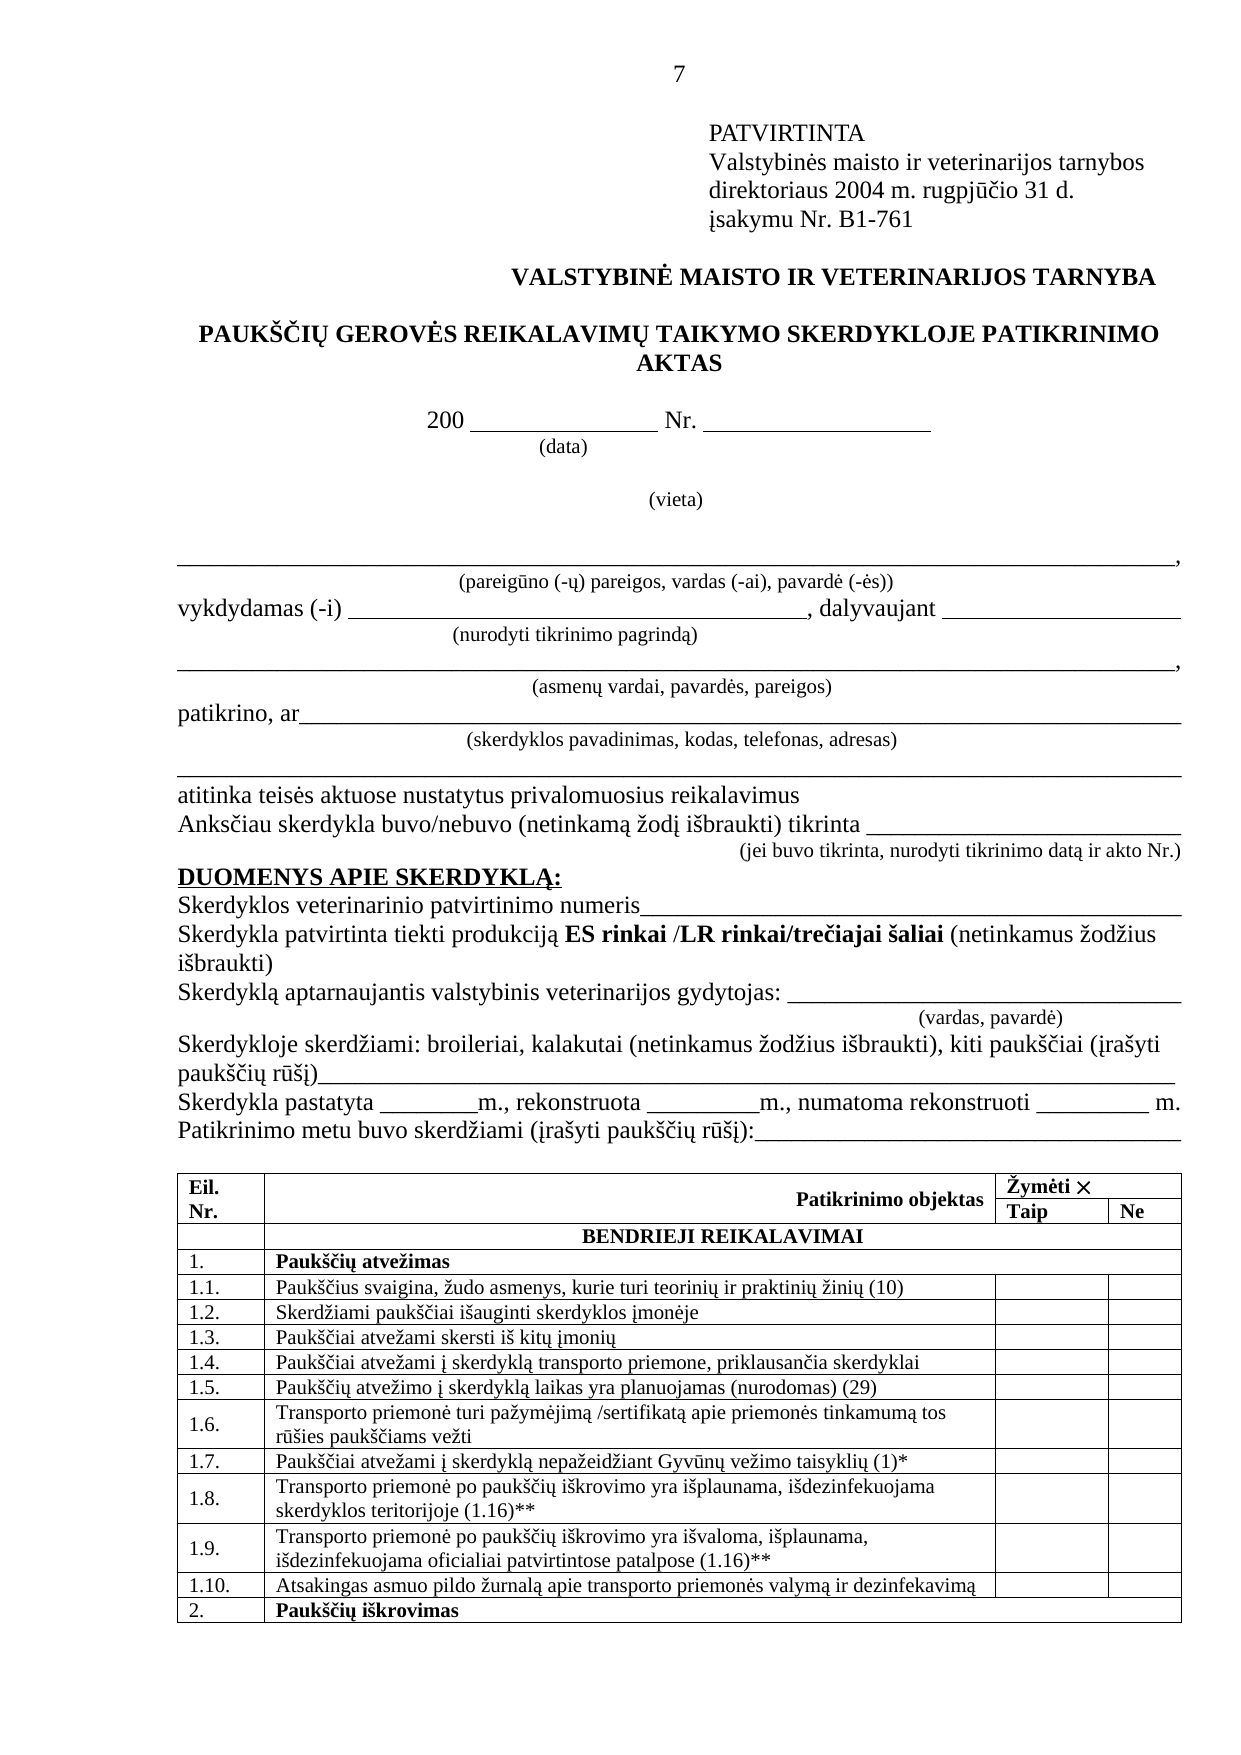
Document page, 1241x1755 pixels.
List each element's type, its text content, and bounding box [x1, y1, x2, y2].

text vykdydamas (-i) , dalyvaujant [177, 593, 1181, 622]
text Skerdykla pastatyta m., rekonstruota _________m., numatoma rekonstruoti _________ m. [177, 1087, 1181, 1116]
table_cell [996, 1275, 1108, 1299]
text direktoriaus 2004 m. rugpjūčio 31 d. [177, 176, 1181, 204]
table_cell 1. [178, 1250, 264, 1273]
table_cell 1.3. [178, 1325, 264, 1349]
table_cell [996, 1474, 1108, 1522]
table_cell [1109, 1325, 1181, 1349]
text Anksčiau skerdykla buvo/nebuvo (netinkamą žodį išbraukti) tikrinta [177, 809, 1181, 837]
table_cell 2. [178, 1598, 264, 1622]
table_cell 1.4. [178, 1350, 264, 1374]
table_cell [1109, 1449, 1181, 1473]
table_cell Paukščiai atvežami į skerdyklą transporto priemone, priklausančia skerdyklai [265, 1350, 995, 1374]
table_cell Paukščių iškrovimas [265, 1598, 1181, 1622]
table_cell Atsakingas asmuo pildo žurnalą apie transporto priemonės valymą ir dezinfekavimą [265, 1573, 995, 1597]
text įsakymu Nr. B1-761 [177, 204, 1181, 233]
text Patikrinimo metu buvo skerdžiami (įrašyti paukščių rūšį): [177, 1116, 1181, 1144]
text PAUKŠČIŲ GEROVĖS REIKALAVIMŲ TAIKYMO SKERDYKLOJE PATIKRINIMO [177, 319, 1181, 348]
table_cell [1109, 1400, 1181, 1448]
text (jei buvo tikrinta, nurodyti tikrinimo datą ir akto Nr.) [177, 837, 1181, 862]
text , [177, 540, 1181, 569]
table_cell [996, 1375, 1108, 1399]
text AKTAS [177, 348, 1181, 377]
table_cell Paukščius svaigina, žudo asmenys, kurie turi teorinių ir praktinių žinių (10) [265, 1275, 995, 1299]
text Skerdykla patvirtinta tiekti produkciją ES rinkai /LR rinkai/trečiajai šaliai (netinkamus žodžius išbraukti) [177, 919, 1181, 977]
text (nurodyti tikrinimo pagrindą) [177, 622, 1181, 646]
table_cell Ne [1109, 1199, 1181, 1223]
table_cell Paukščių atvežimo į skerdyklą laikas yra planuojamas (nurodomas) (29) [265, 1375, 995, 1399]
table_cell Skerdžiami paukščiai išauginti skerdyklos įmonėje [265, 1300, 995, 1324]
table_cell BENDRIEJI REIKALAVIMAI [265, 1224, 1181, 1248]
table_cell [1109, 1350, 1181, 1374]
text patikrino, ar [177, 698, 1181, 727]
text Skerdyklą aptarnaujantis valstybinis veterinarijos gydytojas: [177, 977, 1181, 1005]
table_header Eil. Nr. [178, 1174, 264, 1223]
table_cell Paukščiai atvežami į skerdyklą nepažeidžiant Gyvūnų vežimo taisyklių (1)* [265, 1449, 995, 1473]
table_cell [996, 1524, 1108, 1572]
table_cell [1109, 1275, 1181, 1299]
table_cell 1.5. [178, 1375, 264, 1399]
table_cell 1.2. [178, 1300, 264, 1324]
text (vardas, pavardė) [177, 1005, 1181, 1029]
table_cell 1.1. [178, 1275, 264, 1299]
text (pareigūno (-ų) pareigos, vardas (-ai), pavardė (-ės)) [177, 569, 1181, 593]
table_cell 1.8. [178, 1474, 264, 1522]
table_cell [996, 1325, 1108, 1349]
table_cell [1109, 1375, 1181, 1399]
table_cell Transporto priemonė po paukščių iškrovimo yra išvaloma, išplaunama, išdezinfekuojama oficialiai patvirtintose patalpose (1.16)** [265, 1524, 995, 1572]
text DUOMENYS APIE SKERDYKLĄ: [177, 862, 1181, 890]
text (data) [177, 434, 1181, 458]
table_cell [1109, 1300, 1181, 1324]
text VALSTYBINĖ MAISTO IR VETERINARIJOS TARNYBA [177, 262, 1181, 291]
text , [177, 646, 1181, 674]
table_cell 1.6. [178, 1400, 264, 1448]
table_cell Transporto priemonė turi pažymėjimą /sertifikatą apie priemonės tinkamumą tos rūšies paukščiams vežti [265, 1400, 995, 1448]
table_cell 1.9. [178, 1524, 264, 1572]
table_cell Taip [996, 1199, 1108, 1223]
table_cell [178, 1224, 264, 1248]
text atitinka teisės aktuose nustatytus privalomuosius reikalavimus [177, 780, 1181, 809]
text (skerdyklos pavadinimas, kodas, telefonas, adresas) [177, 727, 1181, 751]
table_cell [996, 1449, 1108, 1473]
table_header Žymėti  [996, 1174, 1181, 1198]
table_cell 1.7. [178, 1449, 264, 1473]
text Skerdyklos veterinarinio patvirtinimo numeris [177, 890, 1181, 919]
table_cell [996, 1400, 1108, 1448]
table_cell Paukščių atvežimas [265, 1250, 1181, 1273]
text (vieta) [177, 487, 1181, 511]
text (asmenų vardai, pavardės, pareigos) [177, 674, 1181, 698]
table_cell 1.10. [178, 1573, 264, 1597]
text Valstybinės maisto ir veterinarijos tarnybos [177, 147, 1181, 176]
table_cell [996, 1350, 1108, 1374]
table_cell Transporto priemonė po paukščių iškrovimo yra išplaunama, išdezinfekuojama skerdyklos teritorijoje (1.16)** [265, 1474, 995, 1522]
text PATVIRTINTA [177, 118, 1181, 147]
table_header Patikrinimo objektas [265, 1174, 995, 1223]
table_cell [996, 1573, 1108, 1597]
text Skerdykloje skerdžiami: broileriai, kalakutai (netinkamus žodžius išbraukti), kiti paukščiai (įrašyti paukščių rūšį) [177, 1029, 1181, 1087]
table_cell [1109, 1474, 1181, 1522]
table_cell [996, 1300, 1108, 1324]
table_cell [1109, 1573, 1181, 1597]
table_cell Paukščiai atvežami skersti iš kitų įmonių [265, 1325, 995, 1349]
table_cell [1109, 1524, 1181, 1572]
text 200 Nr. [177, 406, 1181, 434]
